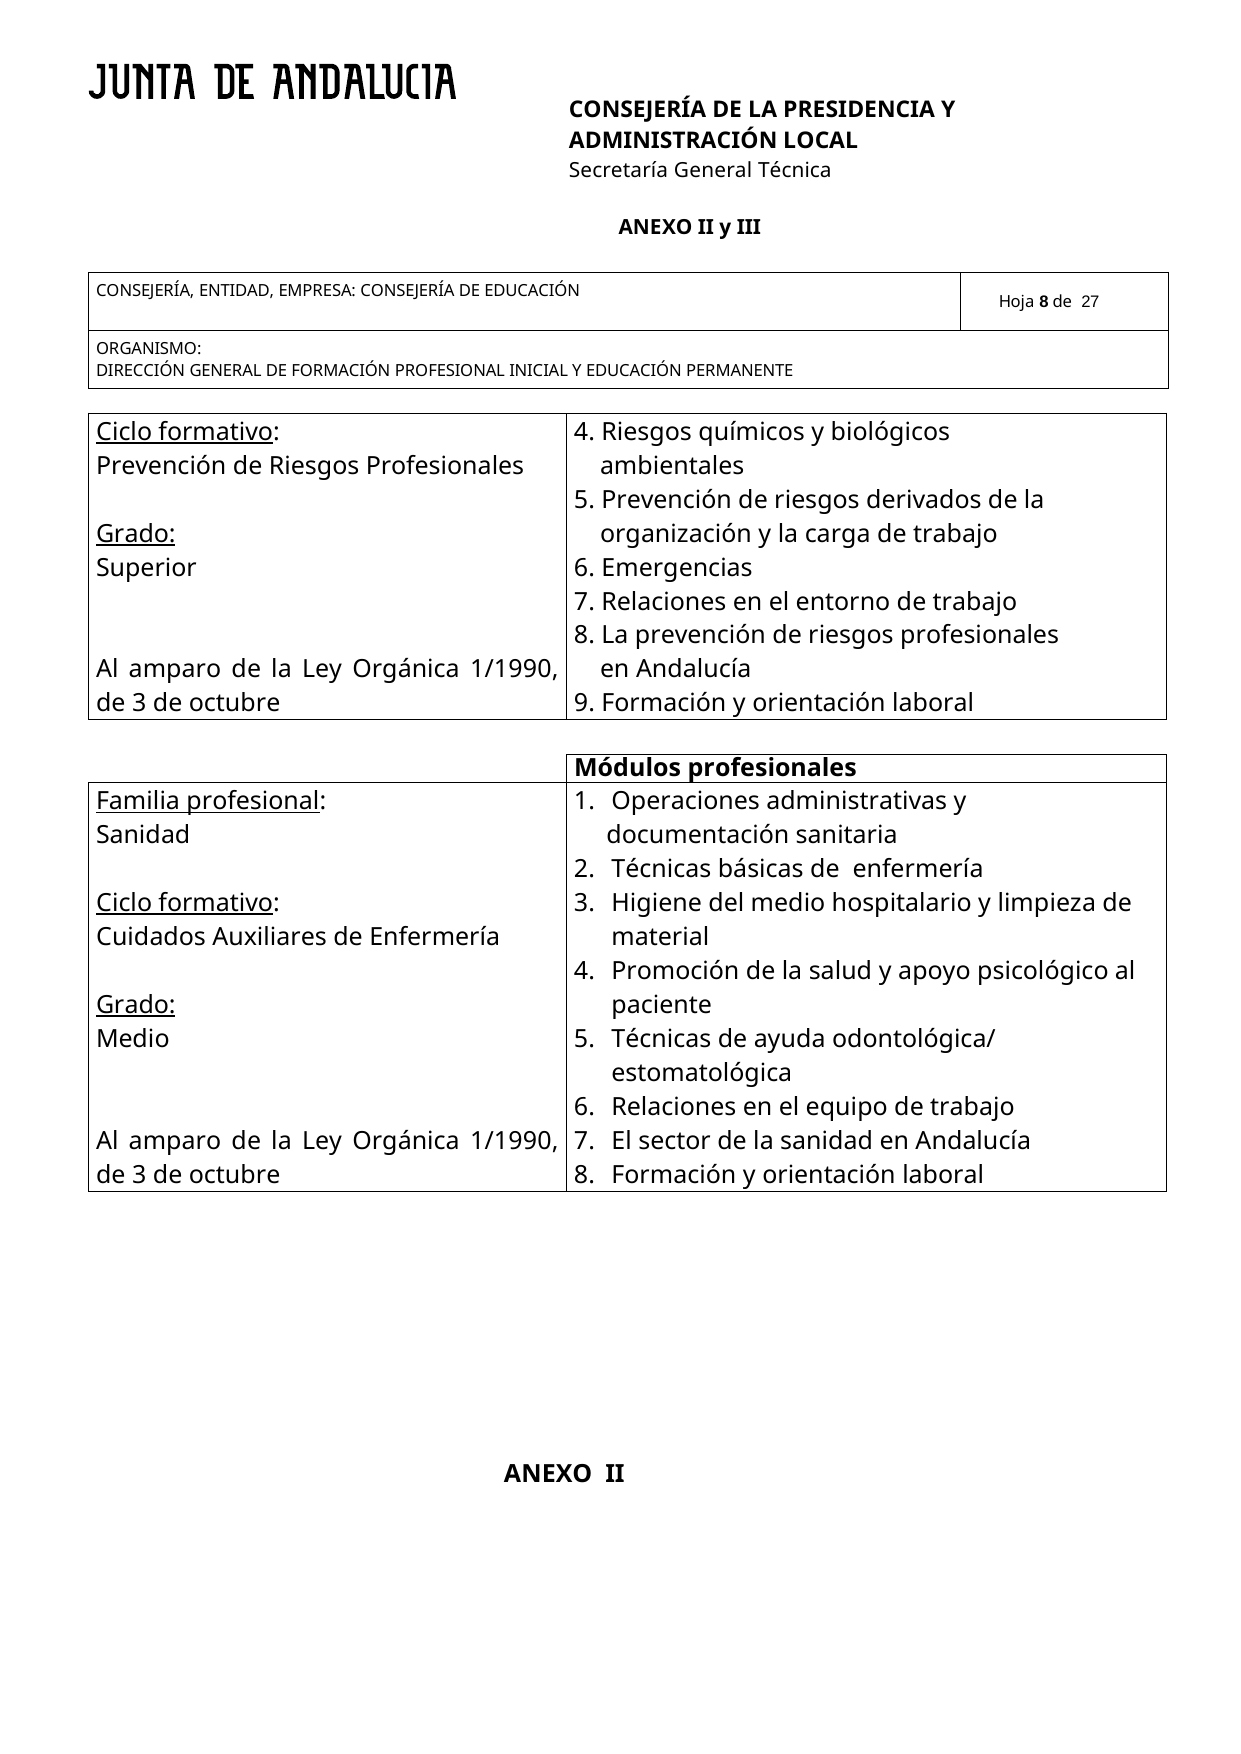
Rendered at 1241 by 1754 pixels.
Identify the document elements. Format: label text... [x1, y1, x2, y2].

table_cell Ciclo formativo: Prevención de Riesgos Profesionales Grado: Superior Al amparo de la Ley Orgánica 1/1990, de 3 de octubre [89, 414, 566, 719]
table_cell 4. Riesgos químicos y biológicos ambientales 5. Prevención de riesgos derivados de la organización y la carga de trabajo 6. Emergencias 7. Relaciones en el entorno de trabajo 8. La prevención de riesgos profesionales en Andalucía 9. Formación y orientación laboral [567, 414, 1166, 719]
table_cell Operaciones administrativas y documentación sanitaria Técnicas básicas de enfermería Higiene del medio hospitalario y limpieza de material Promoción de la salud y apoyo psicológico al paciente Técnicas de ayuda odontológica/ estomatológica Relaciones en el equipo de trabajo El sector de la sanidad en Andalucía Formación y orientación laboral [567, 783, 1166, 1191]
text ANEXO II [88, 1456, 1152, 1490]
table_header [89, 754, 566, 782]
table_header Módulos profesionales [567, 755, 1166, 782]
table_cell Familia profesional: Sanidad Ciclo formativo: Cuidados Auxiliares de Enfermería Grado: Medio Al amparo de la Ley Orgánica 1/1990, de 3 de octubre [89, 783, 566, 1191]
